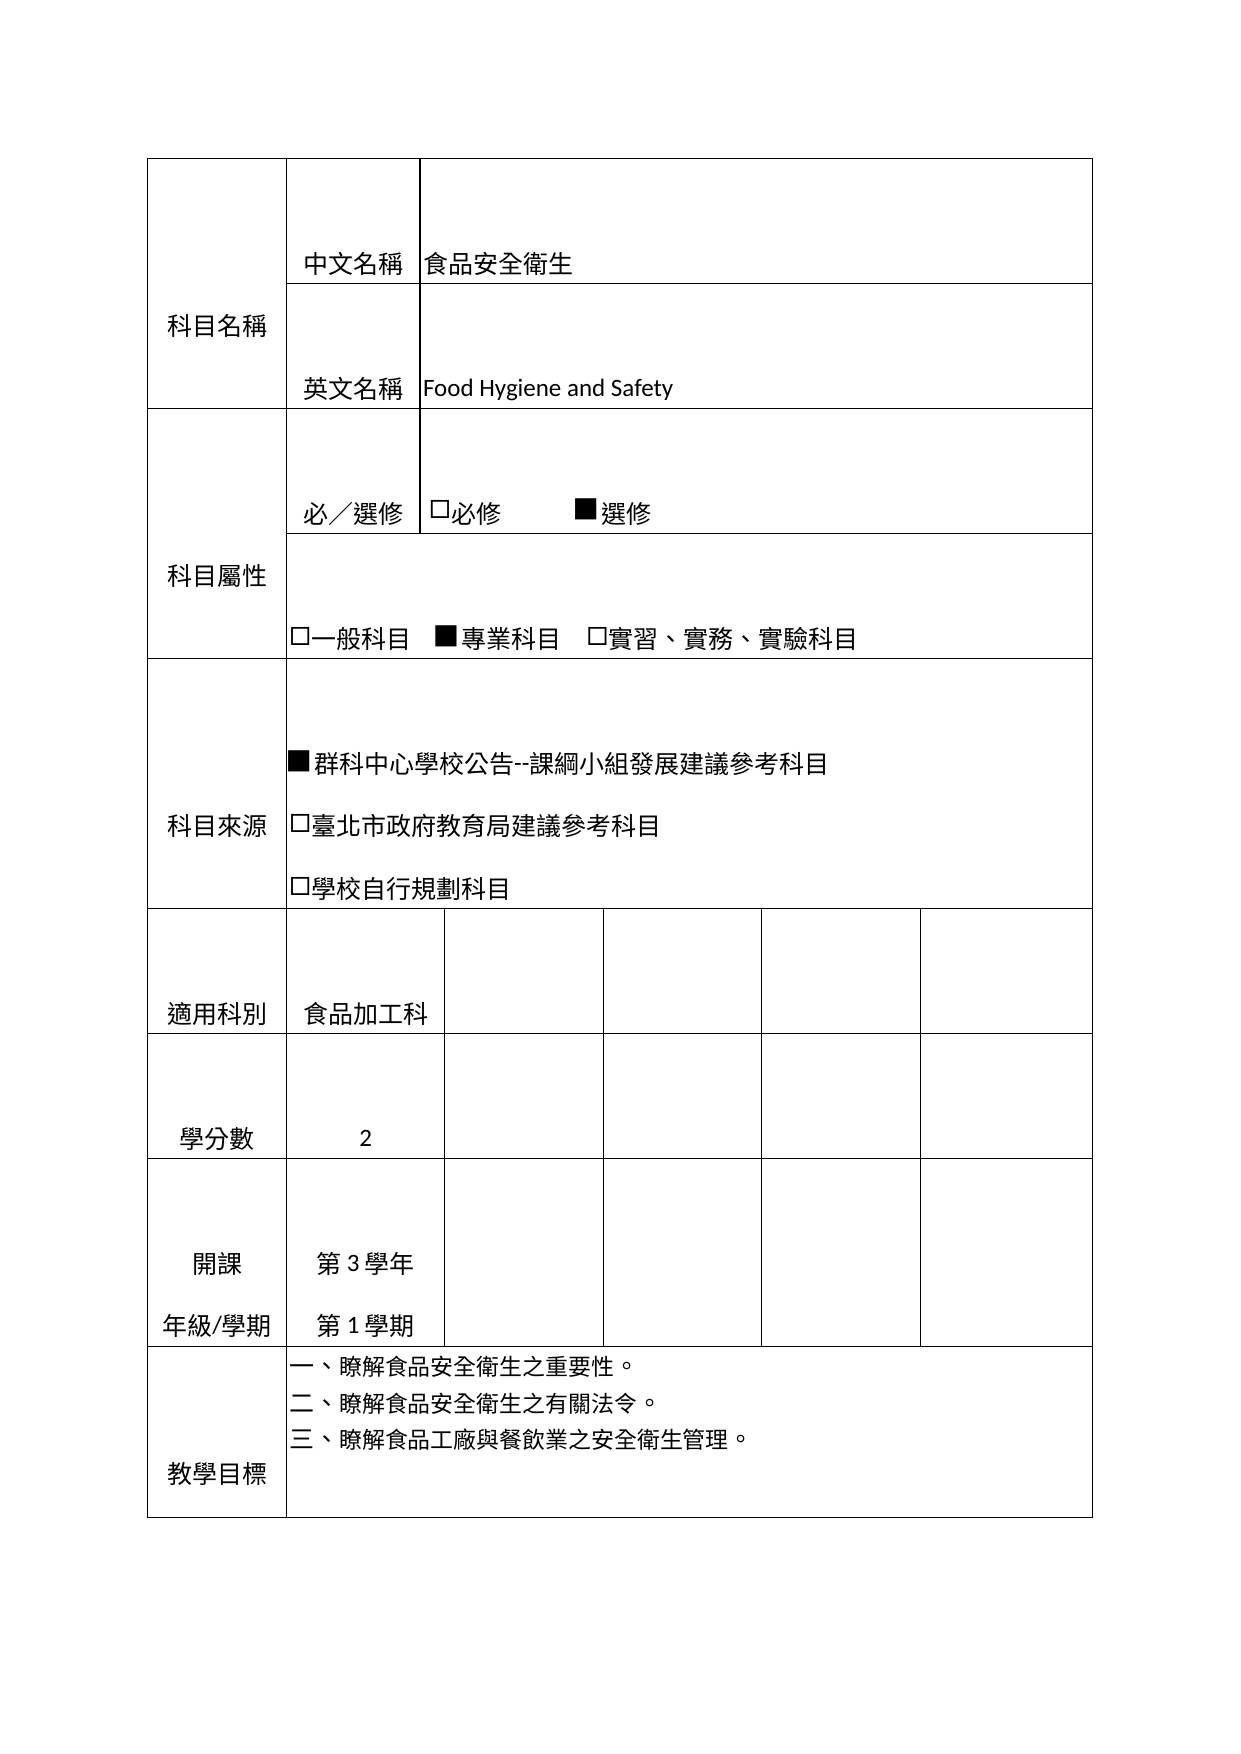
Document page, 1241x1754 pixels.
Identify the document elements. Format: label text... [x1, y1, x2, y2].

table_cell 必／選修 [287, 409, 419, 533]
table_cell [921, 909, 1092, 1033]
table_cell [921, 1159, 1092, 1346]
table_cell 第3學年 第1學期 [287, 1159, 444, 1346]
table_cell 群科中心學校公告--課綱小組發展建議參考科目 臺北市政府教育局建議參考科目 學校自行規劃科目 [287, 659, 1092, 908]
table_cell 一、瞭解食品安全衛生之重要性。 二、瞭解食品安全衛生之有關法令。 三、瞭解食品工廠與餐飲業之安全衛生管理。 [287, 1347, 1092, 1517]
table_header 中文名稱 [287, 159, 419, 283]
table_cell 教學目標 [148, 1347, 286, 1517]
table_cell 一般科目 專業科目 實習、實務、實驗科目 [287, 534, 1092, 658]
table_cell [604, 1159, 761, 1346]
table_cell 食品加工科 [287, 909, 444, 1033]
table_cell [445, 1034, 603, 1158]
table_cell 開課 年級/學期 [148, 1159, 286, 1346]
table_cell [762, 1159, 920, 1346]
table_cell Food Hygiene and Safety [421, 284, 1092, 408]
table_cell 適用科別 [148, 909, 286, 1033]
table_cell [604, 909, 761, 1033]
table_cell 科目來源 [148, 659, 286, 908]
table_cell 科目屬性 [148, 409, 286, 658]
table_cell [762, 1034, 920, 1158]
table_header 食品安全衛生 [421, 159, 1092, 283]
table_header 科目名稱 [148, 159, 286, 408]
table_cell [762, 909, 920, 1033]
table_cell [445, 909, 603, 1033]
table_cell [604, 1034, 761, 1158]
table_cell 2 [287, 1034, 444, 1158]
table_cell 必修 選修 [421, 409, 1092, 533]
table_cell [445, 1159, 603, 1346]
table_cell 學分數 [148, 1034, 286, 1158]
table_cell [921, 1034, 1092, 1158]
table_cell 英文名稱 [287, 284, 419, 408]
